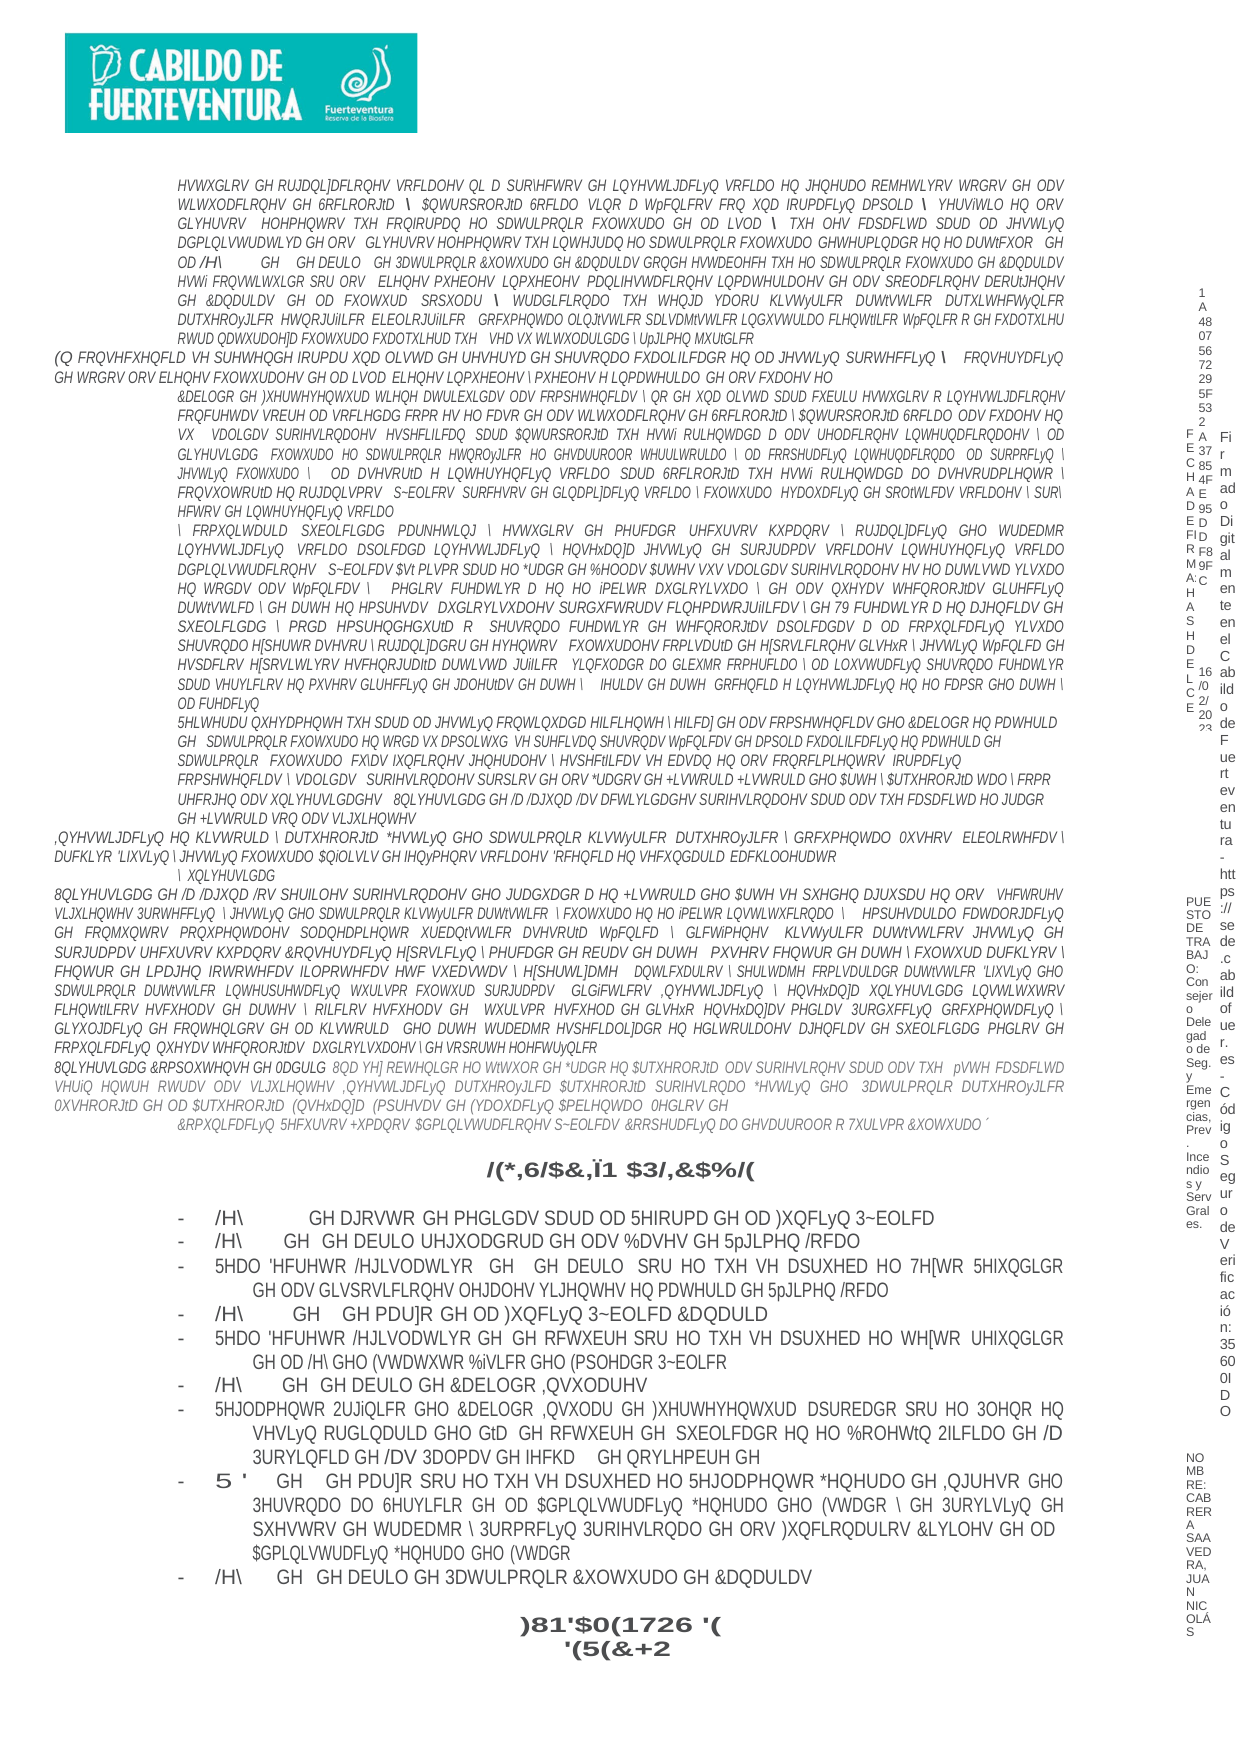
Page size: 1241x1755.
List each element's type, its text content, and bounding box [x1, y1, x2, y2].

text PUESTO DE TRABAJO: [1186, 895, 1213, 976]
text ,QYHVWLJDFLyQ HQ KLVWRULD \ DUTXHRORJtD *HVWLyQ GHO SDWULPRQLR KLVWyULFR DUTXHROyJLFR \ GRFXPHQWDO 0XVHRV ELEOLRWHFDV \ DUFKLYR 'LIXVLyQ \ JHVWLyQ FXOWXUDO $QiOLVLV GH IHQyPHQRV VRFLDOHV 'RFHQFLD HQ VHFXQGDULD EDFKLOOHUDWR [54, 828, 1064, 866]
list 5 ' GH GH PDU]R SRU HO TXH VH DSUXHED HO 5HJODPHQWR *HQHUDO GH ,QJUHVR GHO 3HUVRQDO DO 6HUYLFLR GH OD $GPLQLVWUDFLyQ *HQHUDO GHO (VWDGR \ GH 3URYLVLyQ GH SXHVWRV GH WUDEDMR \ 3URPRFLyQ 3URIHVLRQDO GH ORV )XQFLRQDULRV &LYLOHV GH OD [177, 1469, 1064, 1541]
list 5HDO 'HFUHWR /HJLVODWLYR GH GH DEULO SRU HO TXH VH DSUXHED HO 7H[WR 5HIXQGLGR GH ODV GLVSRVLFLRQHV OHJDOHV YLJHQWHV HQ PDWHULD GH 5pJLPHQ /RFDO [177, 1254, 1064, 1302]
list CABRERA SAAVEDRA, JUAN NICOLÁS [1186, 1492, 1213, 1639]
subtitle /(*,6/$&,Ï1 $3/,&$%/( [466, 1158, 775, 1182]
text 8QLYHUVLGDG GH /D /DJXQD /RV SHUILOHV SURIHVLRQDOHV GHO JUDGXDGR D HQ +LVWRULD GHO $UWH VH SXHGHQ DJUXSDU HQ ORV VHFWRUHV VLJXLHQWHV 3URWHFFLyQ \ JHVWLyQ GHO SDWULPRQLR KLVWyULFR DUWtVWLFR \ FXOWXUDO HQ HO iPELWR LQVWLWXFLRQDO \ HPSUHVDULDO FDWDORJDFLyQ GH FRQMXQWRV PRQXPHQWDOHV SODQHDPLHQWR XUEDQtVWLFR DVHVRUtD WpFQLFD \ GLFWiPHQHV KLVWyULFR DUWtVWLFRV JHVWLyQ GH SURJUDPDV UHFXUVRV KXPDQRV &RQVHUYDFLyQ H[SRVLFLyQ \ PHUFDGR GH REUDV GH DUWH PXVHRV FHQWUR GH DUWH \ FXOWXUD DUFKLYRV \ FHQWUR GH LPDJHQ IRWRWHFDV ILOPRWHFDV HWF VXEDVWDV \ H[SHUWL]DMH DQWLFXDULRV \ SHULWDMH FRPLVDULDGR DUWtVWLFR 'LIXVLyQ GHO SDWULPRQLR DUWtVWLFR LQWHUSUHWDFLyQ WXULVPR FXOWXUD SURJUDPDV GLGiFWLFRV ,QYHVWLJDFLyQ \ HQVHxDQ]D XQLYHUVLGDG LQVWLWXWRV FLHQWtILFRV HVFXHODV GH DUWHV \ RILFLRV HVFXHODV GH WXULVPR HVFXHOD GH GLVHxR HQVHxDQ]DV PHGLDV 3URGXFFLyQ GRFXPHQWDFLyQ \ GLYXOJDFLyQ GH FRQWHQLGRV GH OD KLVWRULD GHO DUWH WUDEDMR HVSHFLDOL]DGR HQ HGLWRULDOHV DJHQFLDV GH SXEOLFLGDG PHGLRV GH FRPXQLFDFLyQ QXHYDV WHFQRORJtDV DXGLRYLVXDOHV \ GH VRSRUWH HOHFWUyQLFR [54, 885, 1064, 1057]
list /H\ GH GH DEULO UHJXODGRUD GH ODV %DVHV GH 5pJLPHQ /RFDO [177, 1230, 1184, 1254]
list 5HJODPHQWR 2UJiQLFR GHO &DELOGR ,QVXODU GH )XHUWHYHQWXUD DSUREDGR SRU HO 3OHQR HQ VHVLyQ RUGLQDULD GHO GtD GH RFWXEUH GH SXEOLFDGR HQ HO %ROHWtQ 2ILFLDO GH /D 3URYLQFLD GH /DV 3DOPDV GH IHFKD GH QRYLHPEUH GH [177, 1397, 1064, 1469]
list /H\ GH GH DEULO GH 3DWULPRQLR &XOWXUDO GH &DQDULDV [177, 1565, 1184, 1589]
list [1184, 1451, 1213, 1685]
list 5HDO 'HFUHWR /HJLVODWLYR GH GH RFWXEUH SRU HO TXH VH DSUXHED HO WH[WR UHIXQGLGR GH OD /H\ GHO (VWDWXWR %iVLFR GHO (PSOHDGR 3~EOLFR [177, 1326, 1064, 1373]
text 16/02/2023 [1198, 664, 1213, 731]
text \ XQLYHUVLGDG [177, 866, 1217, 885]
text &DELOGR GH )XHUWHYHQWXUD WLHQH DWULEXLGDV ODV FRPSHWHQFLDV \ QR GH XQD OLVWD SDUD FXEULU HVWXGLRV R LQYHVWLJDFLRQHV FRQFUHWDV VREUH OD VRFLHGDG FRPR HV HO FDVR GH ODV WLWXODFLRQHV GH 6RFLRORJtD \ $QWURSRORJtD 6RFLDO ODV FXDOHV HQ VX VDOLGDV SURIHVLRQDOHV HVSHFLILFDQ SDUD $QWURSRORJtD TXH HVWi RULHQWDGD D ODV UHODFLRQHV LQWHUQDFLRQDOHV \ OD GLYHUVLGDG FXOWXUDO HO SDWULPRQLR HWQROyJLFR HO GHVDUUROOR WHUULWRULDO \ OD FRRSHUDFLyQ LQWHUQDFLRQDO OD SURPRFLyQ \ JHVWLyQ FXOWXUDO \ OD DVHVRUtD H LQWHUYHQFLyQ VRFLDO SDUD 6RFLRORJtD TXH HVWi RULHQWDGD DO DVHVRUDPLHQWR \ FRQVXOWRUtD HQ RUJDQLVPRV S~EOLFRV SURFHVRV GH GLQDPL]DFLyQ VRFLDO \ FXOWXUDO HYDOXDFLyQ GH SROtWLFDV VRFLDOHV \ SUR\HFWRV GH LQWHUYHQFLyQ VRFLDO [177, 387, 1064, 521]
text 5HLWHUDU QXHYDPHQWH TXH SDUD OD JHVWLyQ FRQWLQXDGD HILFLHQWH \ HILFD] GH ODV FRPSHWHQFLDV GHO &DELOGR HQ PDWHULD GH SDWULPRQLR FXOWXUDO HQ WRGD VX DPSOLWXG VH SUHFLVDQ SHUVRQDV WpFQLFDV GH DPSOLD FXDOLILFDFLyQ HQ PDWHULD GH SDWULPRQLR FXOWXUDO FX\DV IXQFLRQHV JHQHUDOHV \ HVSHFtILFDV VH EDVDQ HQ ORV FRQRFLPLHQWRV IRUPDFLyQ FRPSHWHQFLDV \ VDOLGDV SURIHVLRQDOHV SURSLRV GH ORV *UDGRV GH +LVWRULD +LVWRULD GHO $UWH \ $UTXHRORJtD WDO \ FRPR UHFRJHQ ODV XQLYHUVLGDGHV 8QLYHUVLGDG GH /D /DJXQD /DV DFWLYLGDGHV SURIHVLRQDOHV SDUD ODV TXH FDSDFLWD HO JUDGR GH +LVWRULD VRQ ODV VLJXLHQWHV [177, 713, 1064, 828]
text [1213, 1541, 1241, 1565]
text 1A48075672295F532A37854FE95DDF89FC6730CC [1198, 286, 1213, 585]
text 8QLYHUVLGDG &RPSOXWHQVH GH 0DGULG 8QD YH] REWHQLGR HO WtWXOR GH *UDGR HQ $UTXHRORJtD ODV SURIHVLRQHV SDUD ODV TXH pVWH FDSDFLWD VHUiQ HQWUH RWUDV ODV VLJXLHQWHV ,QYHVWLJDFLyQ DUTXHROyJLFD $UTXHRORJtD SURIHVLRQDO *HVWLyQ GHO 3DWULPRQLR DUTXHROyJLFR 0XVHRORJtD GH OD $UTXHRORJtD (QVHxDQ]D (PSUHVDV GH (YDOXDFLyQ $PELHQWDO 0HGLRV GH [54, 1057, 1064, 1115]
list /H\ GH DJRVWR GH PHGLGDV SDUD OD 5HIRUPD GH OD )XQFLyQ 3~EOLFD [177, 1206, 1184, 1230]
text \ FRPXQLWDULD SXEOLFLGDG PDUNHWLQJ \ HVWXGLRV GH PHUFDGR UHFXUVRV KXPDQRV \ RUJDQL]DFLyQ GHO WUDEDMR LQYHVWLJDFLyQ VRFLDO DSOLFDGD LQYHVWLJDFLyQ \ HQVHxDQ]D JHVWLyQ GH SURJUDPDV VRFLDOHV LQWHUYHQFLyQ VRFLDO DGPLQLVWUDFLRQHV S~EOLFDV $Vt PLVPR SDUD HO *UDGR GH %HOODV $UWHV VXV VDOLGDV SURIHVLRQDOHV HV HO DUWLVWD YLVXDO HQ WRGDV ODV WpFQLFDV \ PHGLRV FUHDWLYR D HQ HO iPELWR DXGLRYLVXDO \ GH ODV QXHYDV WHFQRORJtDV GLUHFFLyQ DUWtVWLFD \ GH DUWH HQ HPSUHVDV DXGLRYLVXDOHV SURGXFWRUDV FLQHPDWRJUiILFDV \ GH 79 FUHDWLYR D HQ DJHQFLDV GH SXEOLFLGDG \ PRGD HPSUHQGHGXUtD R SHUVRQDO FUHDWLYR GH WHFQRORJtDV DSOLFDGDV D OD FRPXQLFDFLyQ YLVXDO SHUVRQDO H[SHUWR DVHVRU \ RUJDQL]DGRU GH HYHQWRV FXOWXUDOHV FRPLVDUtD GH H[SRVLFLRQHV GLVHxR \ JHVWLyQ WpFQLFD GH HVSDFLRV H[SRVLWLYRV HVFHQRJUDItD DUWLVWD JUiILFR YLQFXODGR DO GLEXMR FRPHUFLDO \ OD LOXVWUDFLyQ SHUVRQDO FUHDWLYR SDUD VHUYLFLRV HQ PXVHRV GLUHFFLyQ GH JDOHUtDV GH DUWH \ IHULDV GH DUWH GRFHQFLD H LQYHVWLJDFLyQ HQ HO FDPSR GHO DUWH \ OD FUHDFLyQ [177, 521, 1064, 713]
list /H\ GH GH DEULO GH &DELOGR ,QVXODUHV [177, 1373, 1217, 1397]
text &RPXQLFDFLyQ 5HFXUVRV +XPDQRV $GPLQLVWUDFLRQHV S~EOLFDV &RRSHUDFLyQ DO GHVDUUROOR R 7XULVPR &XOWXUDO ´ [177, 1115, 1184, 1134]
text (Q FRQVHFXHQFLD VH SUHWHQGH IRUPDU XQD OLVWD GH UHVHUYD GH SHUVRQDO FXDOLILFDGR HQ OD JHVWLyQ SURWHFFLyQ \ FRQVHUYDFLyQ GH WRGRV ORV ELHQHV FXOWXUDOHV GH OD LVOD ELHQHV LQPXHEOHV \ PXHEOHV H LQPDWHULDO GH ORV FXDOHV HO [54, 348, 1064, 387]
text $GPLQLVWUDFLyQ *HQHUDO GHO (VWDGR [252, 1541, 1184, 1565]
text FECHA DE FIRMA: HASH DEL CERTIFICADO: [1186, 427, 1200, 712]
text )81'$0(1726 '( '(5(&+2 [466, 1613, 775, 1661]
text HVWXGLRV GH RUJDQL]DFLRQHV VRFLDOHV QL D SUR\HFWRV GH LQYHVWLJDFLyQ VRFLDO HQ JHQHUDO REMHWLYRV WRGRV GH ODV WLWXODFLRQHV GH 6RFLRORJtD \ $QWURSRORJtD 6RFLDO VLQR D WpFQLFRV FRQ XQD IRUPDFLyQ DPSOLD \ YHUViWLO HQ ORV GLYHUVRV HOHPHQWRV TXH FRQIRUPDQ HO SDWULPRQLR FXOWXUDO GH OD LVOD \ TXH OHV FDSDFLWD SDUD OD JHVWLyQ DGPLQLVWUDWLYD GH ORV GLYHUVRV HOHPHQWRV TXH LQWHJUDQ HO SDWULPRQLR FXOWXUDO GHWHUPLQDGR HQ HO DUWtFXOR GH OD /H\ GH GH DEULO GH 3DWULPRQLR &XOWXUDO GH &DQDULDV GRQGH HVWDEOHFH TXH HO SDWULPRQLR FXOWXUDO GH &DQDULDV HVWi FRQVWLWXLGR SRU ORV ELHQHV PXHEOHV LQPXHEOHV PDQLIHVWDFLRQHV LQPDWHULDOHV GH ODV SREODFLRQHV DERUtJHQHV GH &DQDULDV GH OD FXOWXUD SRSXODU \ WUDGLFLRQDO TXH WHQJD YDORU KLVWyULFR DUWtVWLFR DUTXLWHFWyQLFR DUTXHROyJLFR HWQRJUiILFR ELEOLRJUiILFR GRFXPHQWDO OLQJtVWLFR SDLVDMtVWLFR LQGXVWULDO FLHQWtILFR WpFQLFR R GH FXDOTXLHU RWUD QDWXUDOH]D FXOWXUDO FXDOTXLHUD TXH VHD VX WLWXODULGDG \ UpJLPHQ MXUtGLFR [177, 176, 1064, 348]
list /H\ GH GH PDU]R GH OD )XQFLyQ 3~EOLFD &DQDULD [177, 1302, 1217, 1326]
text Consejero Delegado de Seg. y Emergencias, Prev. Incendios y Serv Grales. [1186, 976, 1213, 1231]
text Firmado Digitalmente en el Cabildo de Fuerteventura - https://sede.cabildofuer.es - Código Seguro de Verificación: 35600IDOC22051ABFBCB9F1B4299 [1219, 429, 1236, 1420]
list NOMBRE: [1186, 1451, 1213, 1492]
